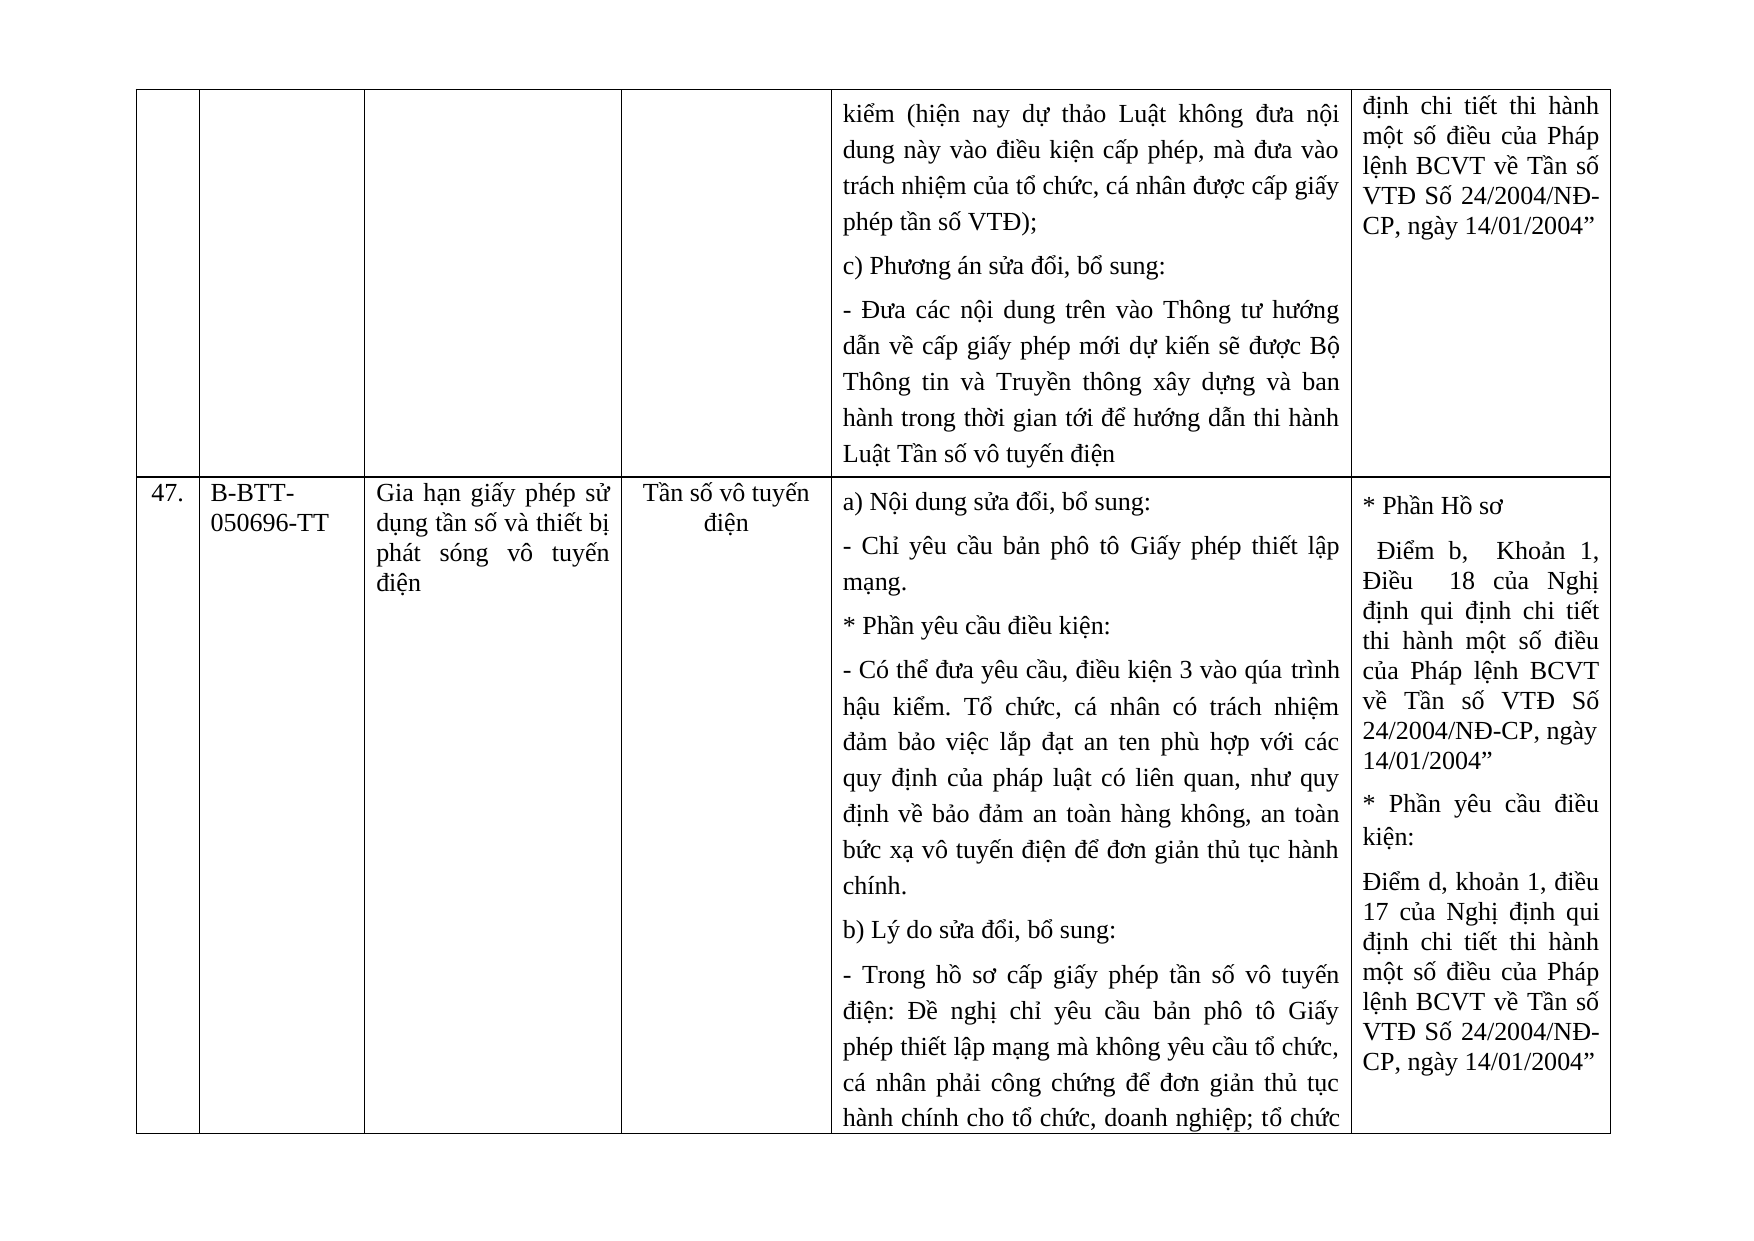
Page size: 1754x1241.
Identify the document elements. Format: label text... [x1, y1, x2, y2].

table_cell [622, 90, 831, 476]
table_cell [200, 90, 364, 476]
table_cell định chi tiết thi hành một số điều của Pháp lệnh BCVT về Tần số VTĐ Số 24/2004/NĐ-CP, ngày 14/01/2004” [1352, 90, 1610, 476]
table_cell [365, 90, 621, 476]
table_cell 47. [137, 478, 199, 1132]
table_cell [137, 90, 199, 476]
table_cell a) Nội dung sửa đổi, bổ sung: - Chỉ yêu cầu bản phô tô Giấy phép thiết lập mạng. * Phần yêu cầu điều kiện: - Có thể đưa yêu cầu, điều kiện 3 vào qúa trình hậu kiểm. Tổ chức, cá nhân có trách nhiệm đảm bảo việc lắp đạt an ten phù hợp với các quy định của pháp luật có liên quan, như quy định về bảo đảm an toàn hàng không, an toàn bức xạ vô tuyến điện để đơn giản thủ tục hành chính. b) Lý do sửa đổi, bổ sung: - Trong hồ sơ cấp giấy phép tần số vô tuyến điện: Đề nghị chỉ yêu cầu bản phô tô Giấy phép thiết lập mạng mà không yêu cầu tổ chức, cá nhân phải công chứng để đơn giản thủ tục hành chính cho tổ chức, doanh nghiệp; tổ chức [832, 478, 1351, 1132]
table_cell kiểm (hiện nay dự thảo Luật không đưa nội dung này vào điều kiện cấp phép, mà đưa vào trách nhiệm của tổ chức, cá nhân được cấp giấy phép tần số VTĐ); c) Phương án sửa đổi, bổ sung: - Đưa các nội dung trên vào Thông tư hướng dẫn về cấp giấy phép mới dự kiến sẽ được Bộ Thông tin và Truyền thông xây dựng và ban hành trong thời gian tới để hướng dẫn thi hành Luật Tần số vô tuyến điện [832, 90, 1351, 476]
table_cell Gia hạn giấy phép sử dụng tần số và thiết bị phát sóng vô tuyến điện [365, 478, 621, 1132]
table_cell B-BTT-050696-TT [200, 478, 364, 1132]
table_cell Tần số vô tuyến điện [622, 478, 831, 1132]
table_cell * Phần Hồ sơ Điểm b, Khoản 1, Điều 18 của Nghị định qui định chi tiết thi hành một số điều của Pháp lệnh BCVT về Tần số VTĐ Số 24/2004/NĐ-CP, ngày 14/01/2004” * Phần yêu cầu điều kiện: Điểm d, khoản 1, điều 17 của Nghị định qui định chi tiết thi hành một số điều của Pháp lệnh BCVT về Tần số VTĐ Số 24/2004/NĐ-CP, ngày 14/01/2004” [1352, 478, 1610, 1132]
